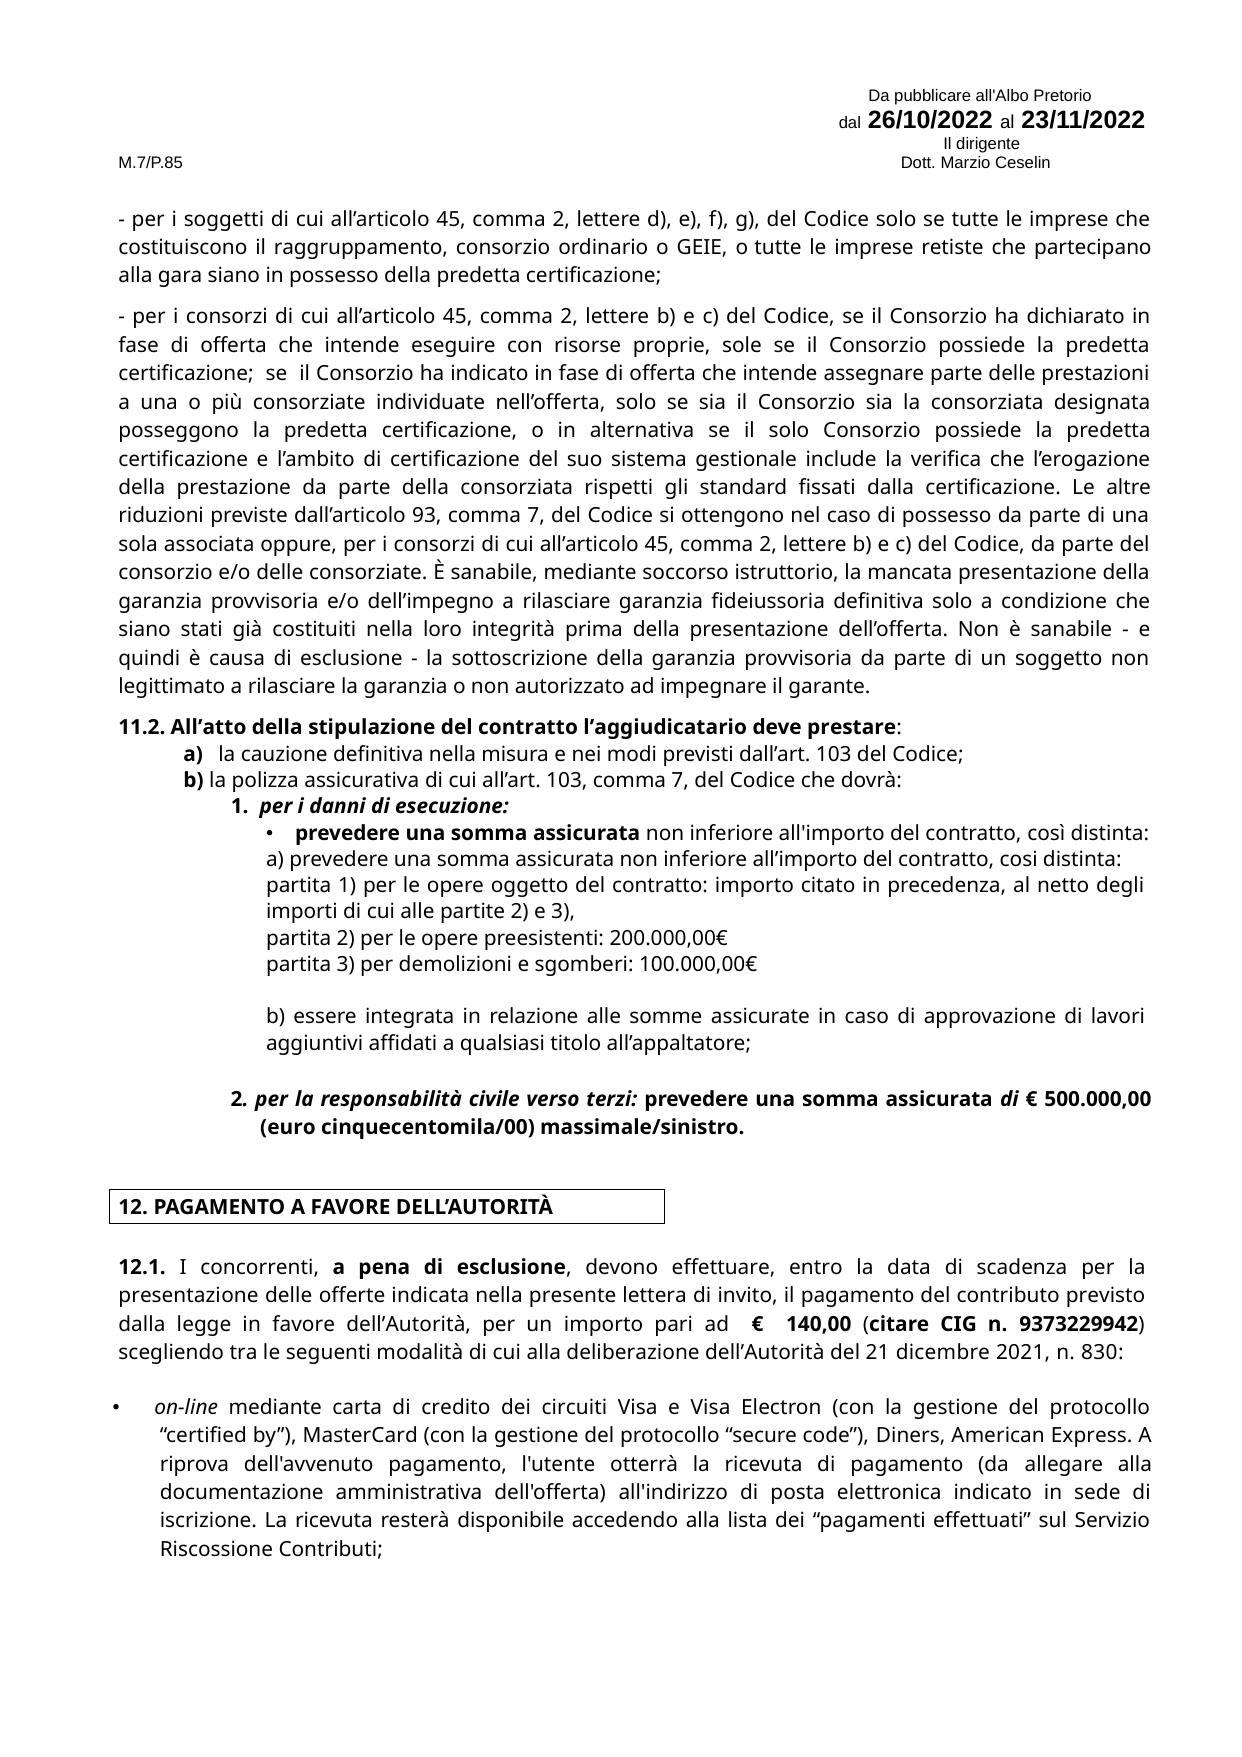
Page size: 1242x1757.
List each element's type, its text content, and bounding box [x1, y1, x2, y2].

list partita 1) per le opere oggetto del contratto: importo citato in precedenza, al netto degli importi di cui alle partite 2) e 3), [266, 872, 1146, 924]
list partita 3) per demolizioni e sgomberi: 100.000,00€ [266, 951, 1146, 977]
text 1. per i danni di esecuzione: [218, 793, 1152, 819]
list b) essere integrata in relazione alle somme assicurate in caso di approvazione di lavori aggiuntivi affidati a qualsiasi titolo all’appaltatore; [266, 1003, 1146, 1056]
text b) la polizza assicurativa di cui all’art. 103, comma 7, del Codice che dovrà: [183, 767, 1152, 793]
text 12. PAGAMENTO A FAVORE DELL’AUTORITÀ [110, 1190, 664, 1223]
text 2. per la responsabilità civile verso terzi: prevedere una somma assicurata di € 500.000,00 (euro cinquecentomila/00) massimale/sinistro. [230, 1084, 1152, 1140]
list on-line mediante carta di credito dei circuiti Visa e Visa Electron (con la gestione del protocollo “certified by”), MasterCard (con la gestione del protocollo “secure code”), Diners, American Express. A riprova dell'avvenuto pagamento, l'utente otterrà la ricevuta di pagamento (da allegare alla documentazione amministrativa dell'offerta) all'indirizzo di posta elettronica indicato in sede di iscrizione. La ricevuta resterà disponibile accedendo alla lista dei “pagamenti effettuati” sul Servizio Riscossione Contributi; [112, 1392, 1152, 1562]
text 11.2. All’atto della stipulazione del contratto l’aggiudicatario deve prestare: [118, 712, 1150, 741]
text a) la cauzione definitiva nella misura e nei modi previsti dall’art. 103 del Codice; [183, 741, 1152, 767]
list partita 2) per le opere preesistenti: 200.000,00€ [266, 924, 1146, 951]
text - per i consorzi di cui all’articolo 45, comma 2, lettere b) e c) del Codice, se il Consorzio ha dichiarato in fase di offerta che intende eseguire con risorse proprie, sole se il Consorzio possiede la predetta certificazione; se il Consorzio ha indicato in fase di offerta che intende assegnare parte delle prestazioni a una o più consorziate individuate nell’offerta, solo se sia il Consorzio sia la consorziata designata posseggono la predetta certificazione, o in alternativa se il solo Consorzio possiede la predetta certificazione e l’ambito di certificazione del suo sistema gestionale include la verifica che l’erogazione della prestazione da parte della consorziata rispetti gli standard fissati dalla certificazione. Le altre riduzioni previste dall’articolo 93, comma 7, del Codice si ottengono nel caso di possesso da parte di una sola associata oppure, per i consorzi di cui all’articolo 45, comma 2, lettere b) e c) del Codice, da parte del consorzio e/o delle consorziate. È sanabile, mediante soccorso istruttorio, la mancata presentazione della garanzia provvisoria e/o dell’impegno a rilasciare garanzia fideiussoria definitiva solo a condizione che siano stati già costituiti nella loro integrità prima della presentazione dell’offerta. Non è sanabile - e quindi è causa di esclusione - la sottoscrizione della garanzia provvisoria da parte di un soggetto non legittimato a rilasciare la garanzia o non autorizzato ad impegnare il garante. [118, 301, 1152, 699]
text - per i soggetti di cui all’articolo 45, comma 2, lettere d), e), f), g), del Codice solo se tutte le imprese che costituiscono il raggruppamento, consorzio ordinario o GEIE, o tutte le imprese retiste che partecipano alla gara siano in possesso della predetta certificazione; [118, 204, 1152, 289]
text 12.1. I concorrenti, a pena di esclusione, devono effettuare, entro la data di scadenza per la presentazione delle offerte indicata nella presente lettera di invito, il pagamento del contributo previsto dalla legge in favore dell’Autorità, per un importo pari ad € 140,00 (citare CIG n. 9373229942) scegliendo tra le seguenti modalità di cui alla deliberazione dell’Autorità del 21 dicembre 2021, n. 830: [118, 1252, 1146, 1366]
list a) prevedere una somma assicurata non inferiore all’importo del contratto, cosi distinta: [266, 846, 1146, 872]
list prevedere una somma assicurata non inferiore all'importo del contratto, così distinta: [266, 819, 1152, 846]
